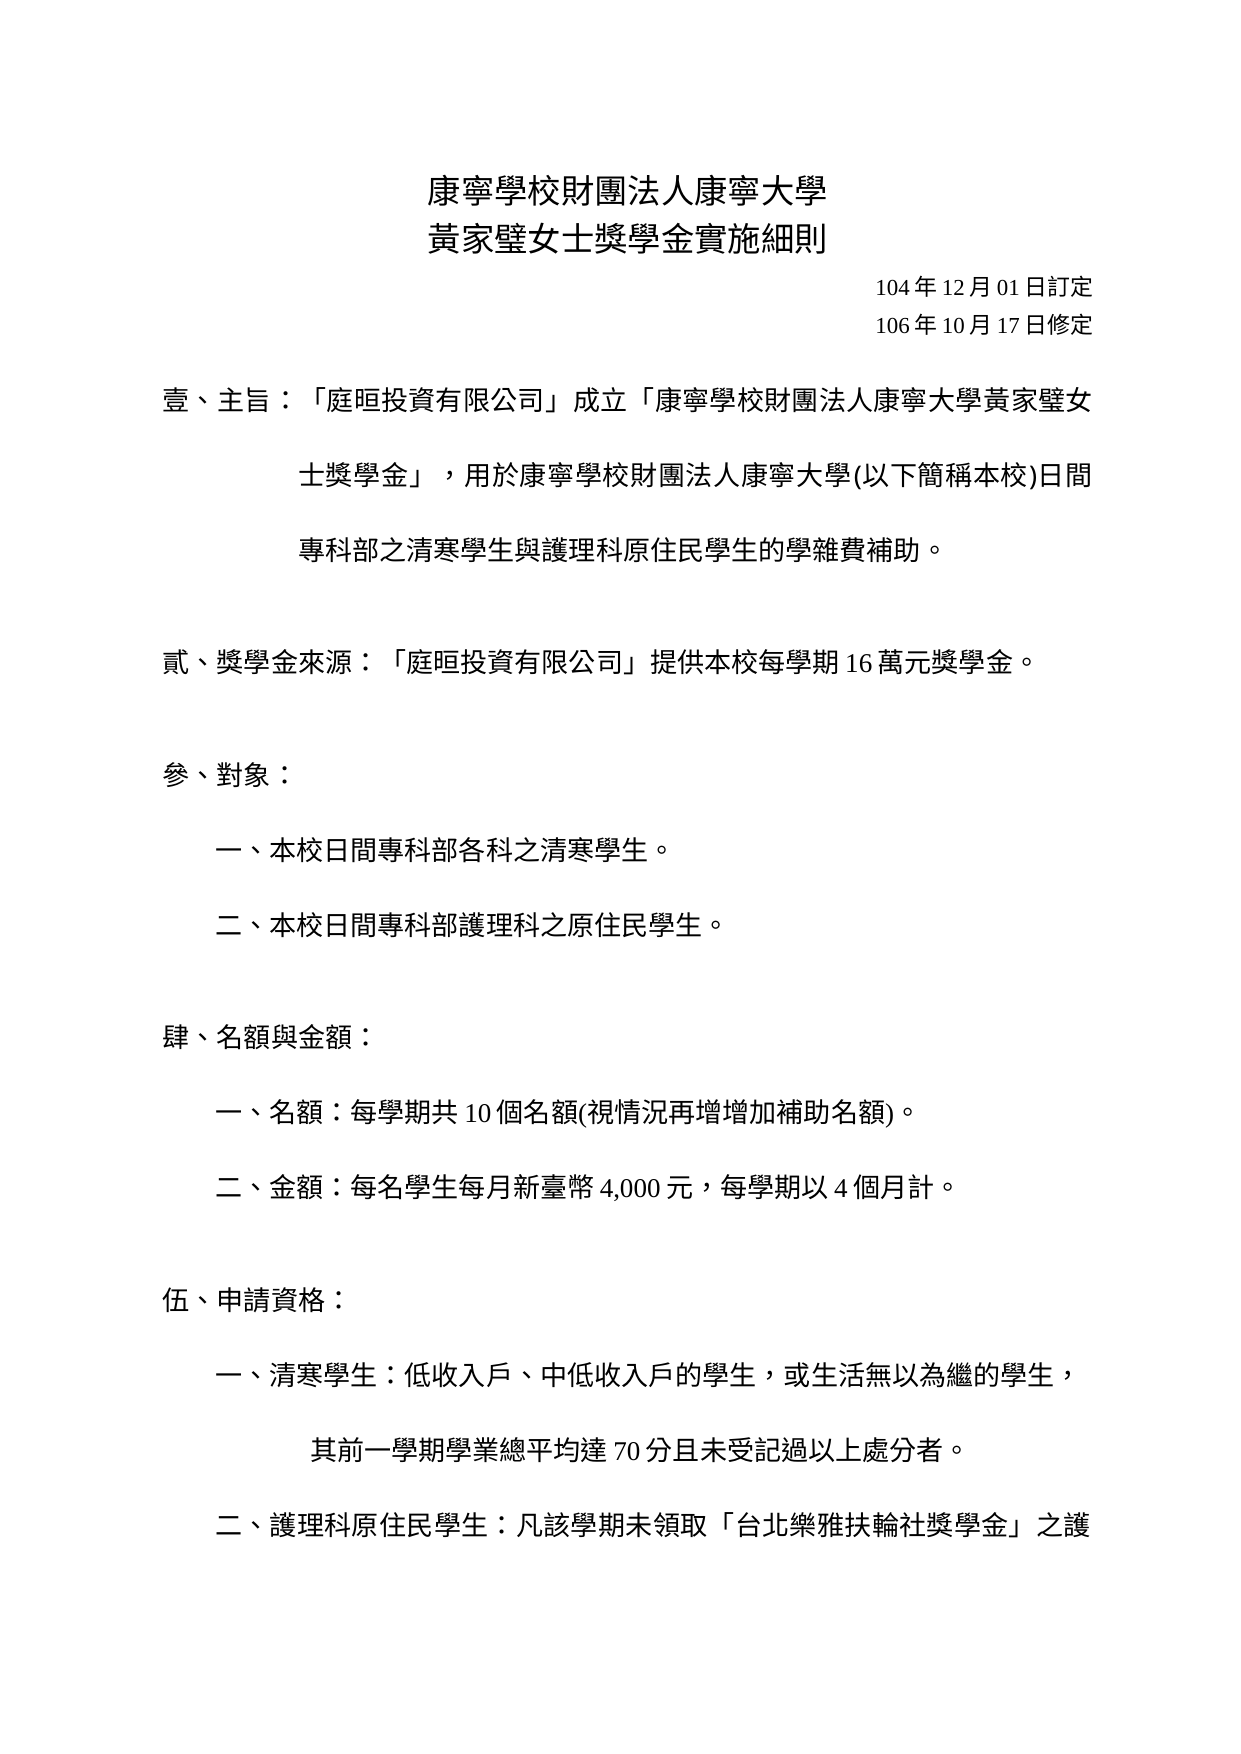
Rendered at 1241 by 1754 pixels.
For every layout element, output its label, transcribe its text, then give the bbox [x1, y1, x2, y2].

text 一、名額：每學期共10個名額(視情況再增增加補助名額)。 [215, 1067, 1093, 1142]
text 一、清寒學生：低收入戶、中低收入戶的學生，或生活無以為繼的學生， [215, 1330, 1093, 1405]
text 壹、主旨：「庭晅投資有限公司」成立「康寧學校財團法人康寧大學黃家璧女士獎學金」，用於康寧學校財團法人康寧大學(以下簡稱本校)日間專科部之清寒學生與護理科原住民學生的學雜費補助。 [162, 355, 1093, 580]
text 肆、名額與金額： [162, 992, 1093, 1067]
text 參、對象： [162, 730, 1093, 805]
text 106年10月17日修定 [162, 298, 1093, 336]
text 一、本校日間專科部各科之清寒學生。 [215, 805, 1093, 880]
text 其前一學期學業總平均達70分且未受記過以上處分者。 [215, 1405, 1093, 1480]
text 二、金額：每名學生每月新臺幣4,000元，每學期以4個月計。 [215, 1142, 1093, 1217]
text 二、本校日間專科部護理科之原住民學生。 [215, 880, 1093, 955]
text 伍、申請資格： [162, 1255, 1093, 1330]
text 二、護理科原住民學生：凡該學期未領取「台北樂雅扶輪社獎學金」之護 [215, 1480, 1093, 1555]
text 貳、獎學金來源：「庭晅投資有限公司」提供本校每學期16萬元獎學金。 [162, 617, 1093, 692]
text 康寧學校財團法人康寧大學 [162, 164, 1093, 213]
text 104年12月01日訂定 [162, 261, 1093, 298]
text 黃家璧女士獎學金實施細則 [162, 213, 1093, 261]
